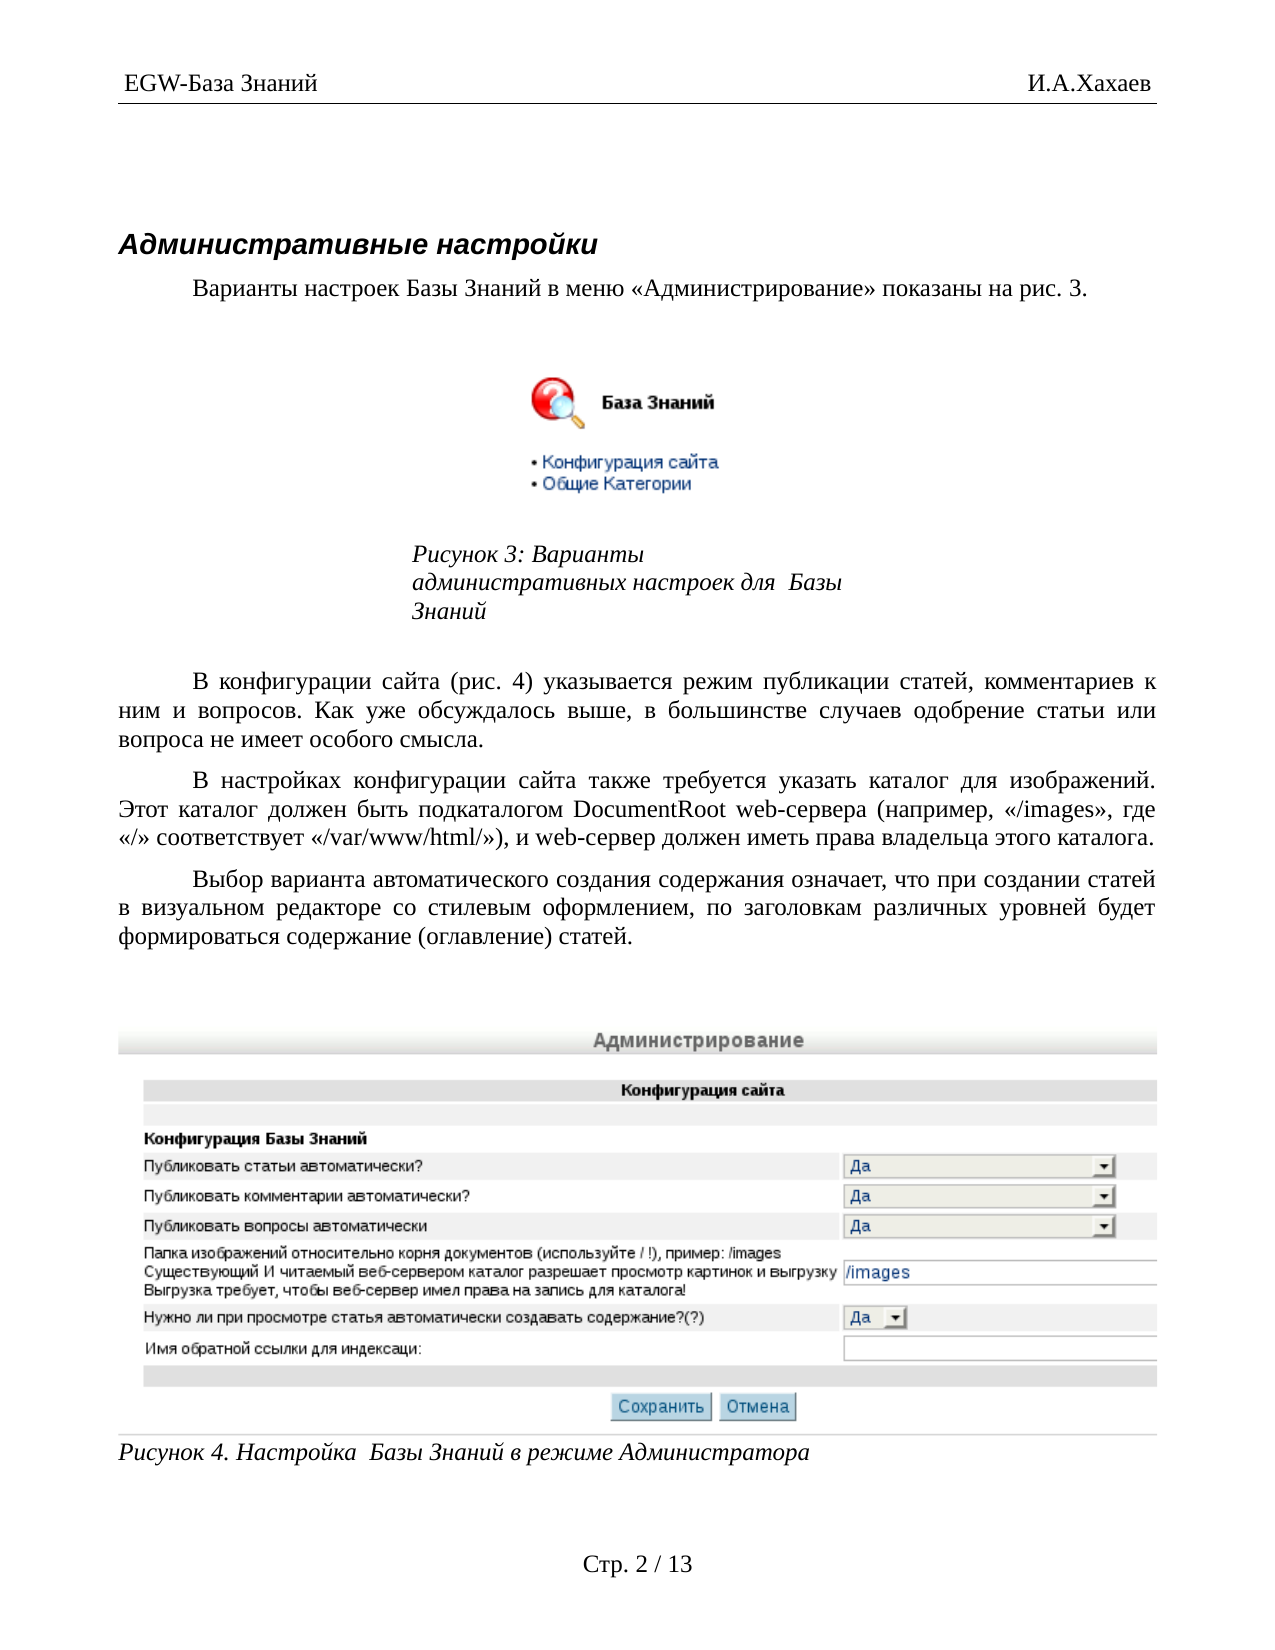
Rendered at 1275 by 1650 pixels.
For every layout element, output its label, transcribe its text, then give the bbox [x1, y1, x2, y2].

text Варианты настроек Базы Знаний в меню «Администрирование» показаны на рис. 3. [118, 273, 1157, 302]
picture [504, 368, 772, 510]
text Рисунок 3: Варианты административных настроек для Базы Знаний [412, 356, 863, 625]
text Рисунок 4. Настройка Базы Знаний в режиме Администратора [118, 1437, 1157, 1466]
text В конфигурации сайта (рис. 4) указывается режим публикации статей, комментариев к ним и вопросов. Как уже обсуждалось выше, в большинстве случаев одобрение статьи или вопроса не имеет особого смысла. [118, 666, 1157, 752]
subtitle Административные настройки [118, 227, 1157, 261]
text В настройках конфигурации сайта также требуется указать каталог для изображений. Этот каталог должен быть подкаталогом DocumentRoot web-сервера (например, «/images», где «/» соответствует «/var/www/html/»), и web-сервер должен иметь права владельца этого каталога. [118, 765, 1157, 851]
picture [118, 1016, 1158, 1437]
text Выбор варианта автоматического создания содержания означает, что при создании статей в визуальном редакторе со стилевым оформлением, по заголовкам различных уровней будет формироваться содержание (оглавление) статей. [118, 864, 1157, 950]
